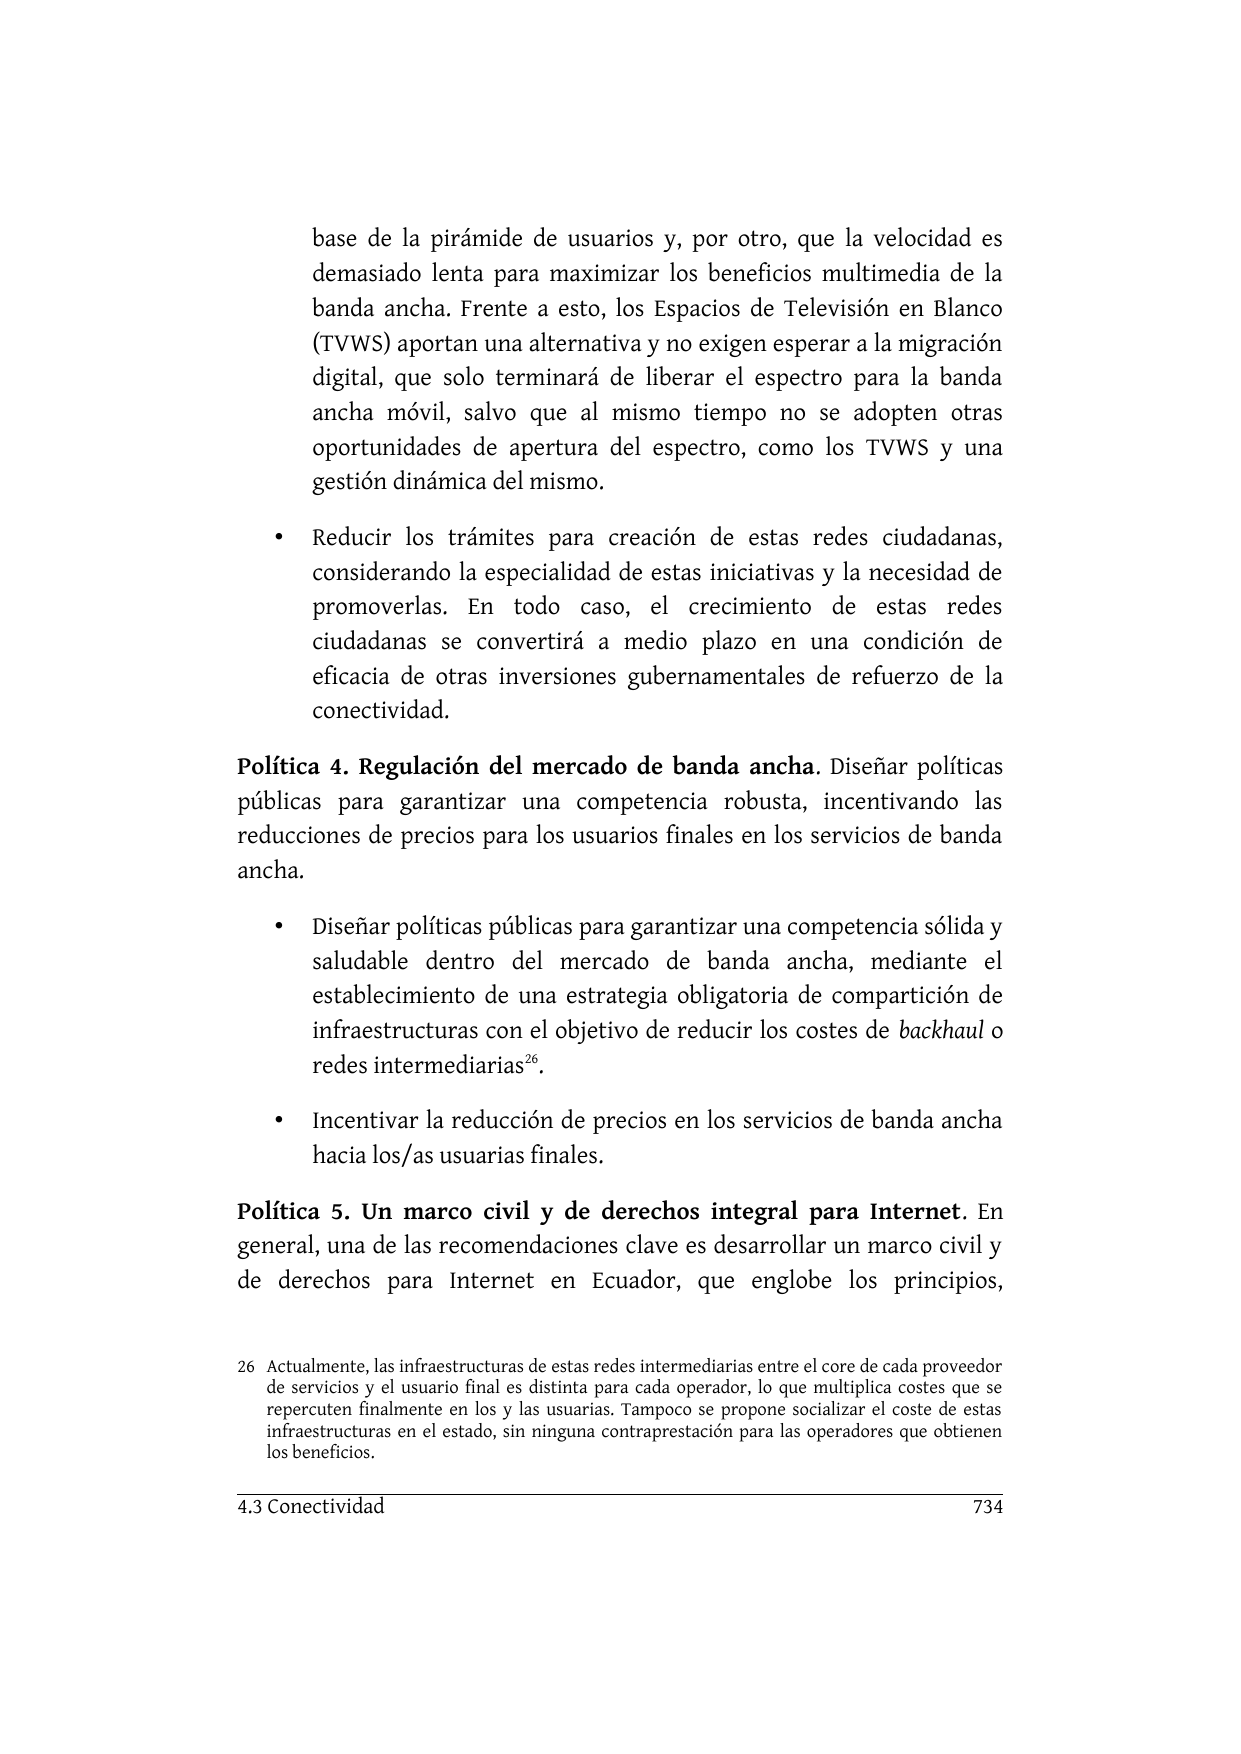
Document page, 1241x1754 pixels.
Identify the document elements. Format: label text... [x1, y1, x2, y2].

text Política 5. Un marco civil y de derechos integral para Internet. En general, una de las recomendaciones clave es desarrollar un marco civil y de derechos para Internet en Ecuador, que englobe los principios, [237, 1197, 1003, 1296]
list Reducir los trámites para creación de estas redes ciudadanas, considerando la especialidad de estas iniciativas y la necesidad de promoverlas. En todo caso, el crecimiento de estas redes ciudadanas se convertirá a medio plazo en una condición de eficacia de otras inversiones gubernamentales de refuerzo de la conectividad. [274, 523, 1003, 726]
text Política 4. Regulación del mercado de banda ancha. Diseñar políticas públicas para garantizar una competencia robusta, incentivando las reducciones de precios para los usuarios finales en los servicios de banda ancha. [237, 753, 1003, 886]
list Diseñar políticas públicas para garantizar una competencia sólida y saludable dentro del mercado de banda ancha, mediante el establecimiento de una estrategia obligatoria de compartición de infraestructuras con el objetivo de reducir los costes de backhaul o redes intermediarias. [274, 912, 1003, 1080]
list base de la pirámide de usuarios y, por otro, que la velocidad es demasiado lenta para maximizar los beneficios multimedia de la banda ancha. Frente a esto, los Espacios de Televisión en Blanco (TVWS) aportan una alternativa y no exigen esperar a la migración digital, que solo terminará de liberar el espectro para la banda ancha móvil, salvo que al mismo tiempo no se adopten otras oportunidades de apertura del espectro, como los TVWS y una gestión dinámica del mismo. [274, 225, 1003, 497]
list Incentivar la reducción de precios en los servicios de banda ancha hacia los/as usuarias finales. [274, 1107, 1003, 1171]
list Actualmente, las infraestructuras de estas redes intermediarias entre el core de cada proveedor de servicios y el usuario final es distinta para cada operador, lo que multiplica costes que se repercuten finalmente en los y las usuarias. Tampoco se propone socializar el coste de estas infraestructuras en el estado, sin ninguna contraprestación para las operadores que obtienen los beneficios. [237, 1356, 1003, 1464]
